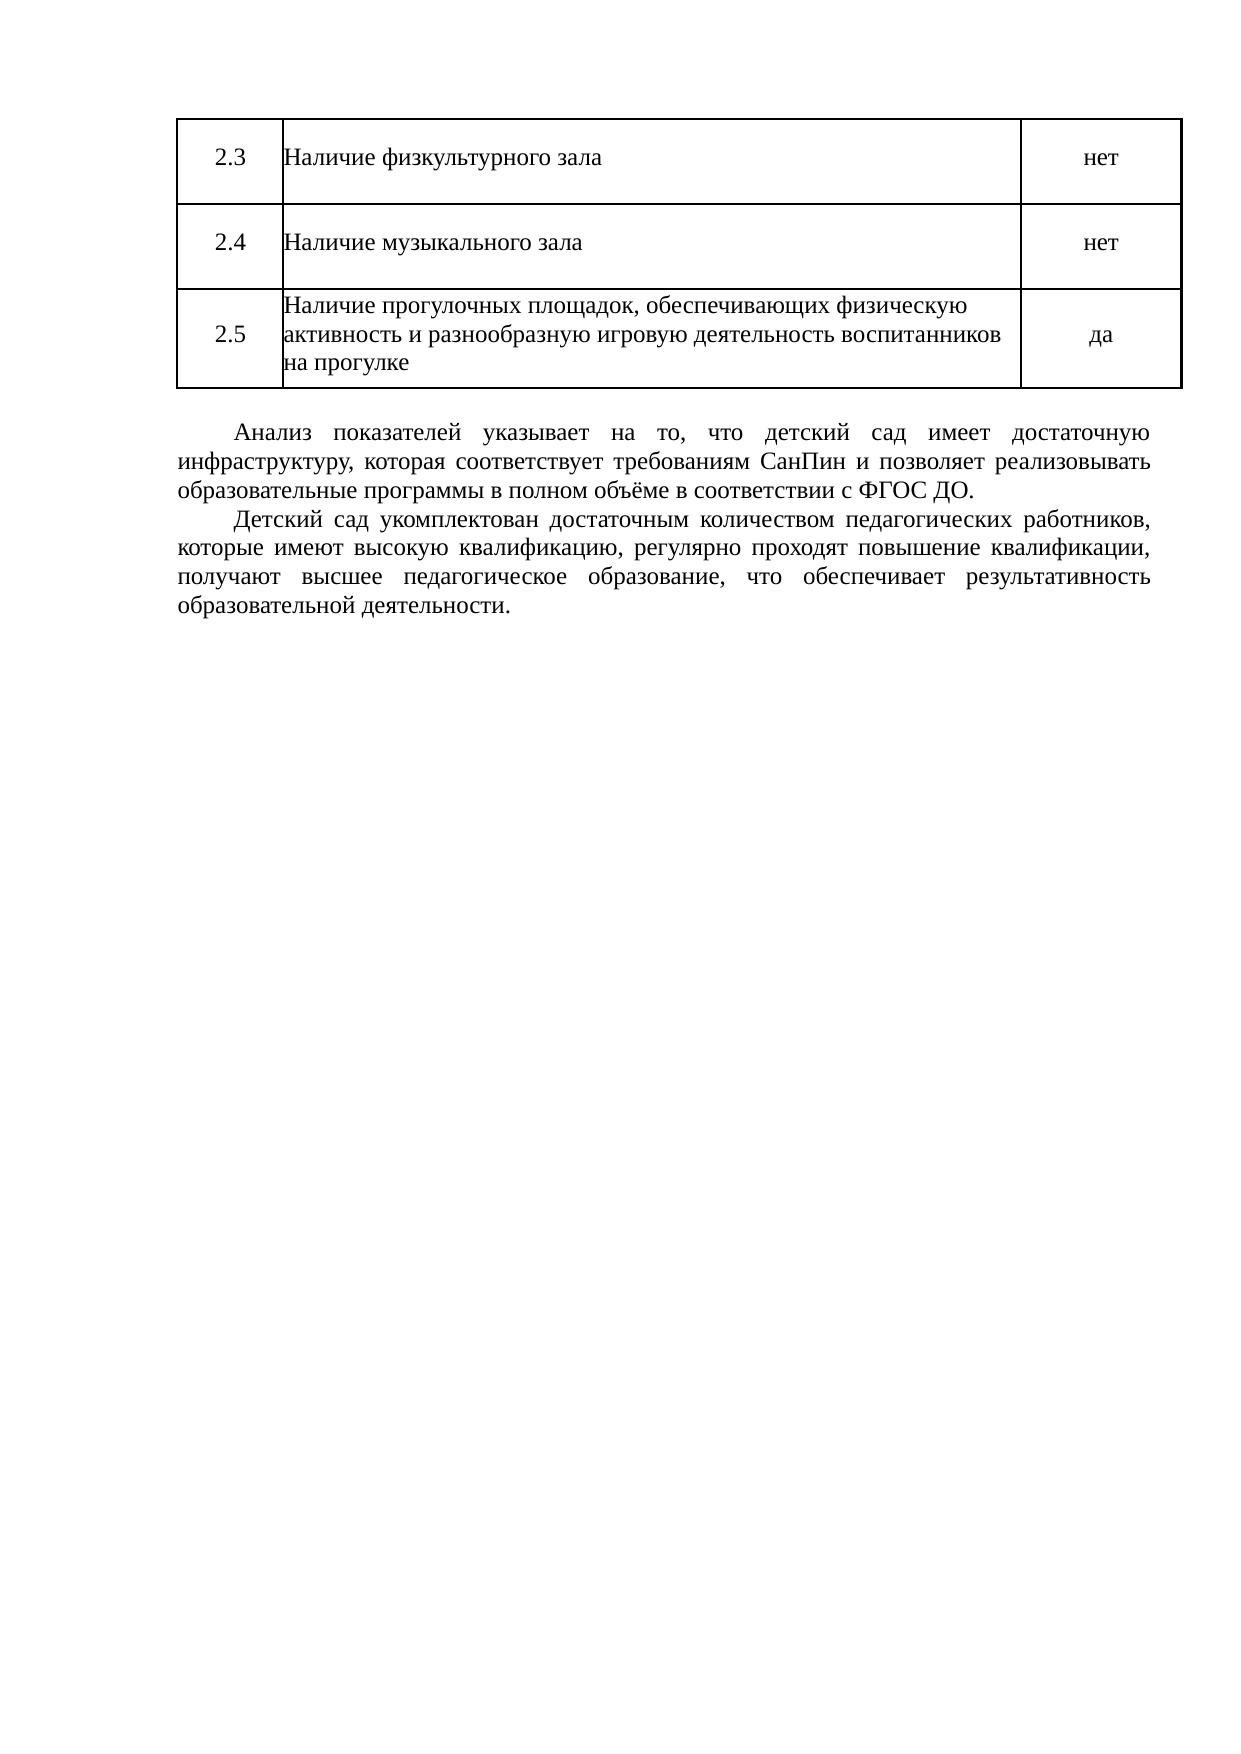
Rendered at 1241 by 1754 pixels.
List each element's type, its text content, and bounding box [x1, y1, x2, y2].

table_cell Наличие музыкального зала [284, 205, 1020, 288]
table_cell Наличие прогулочных площадок, обеспечивающих физическую активность и разнообразную игровую деятельность воспитанников на прогулке [284, 290, 1020, 387]
text Анализ показателей указывает на то, что детский сад имеет достаточную инфраструктуру, которая соответствует требованиям СанПин и позволяет реализовывать образовательные программы в полном объёме в соответствии с ФГОС ДО. [177, 417, 1152, 504]
table_cell да [1022, 290, 1180, 387]
table_cell 2.4 [178, 205, 282, 288]
table_cell 2.3 [178, 120, 282, 203]
table_cell нет [1022, 120, 1180, 203]
table_cell 2.5 [178, 290, 282, 387]
table_cell нет [1022, 205, 1180, 288]
table_cell Наличие физкультурного зала [284, 120, 1020, 203]
text Детский сад укомплектован достаточным количеством педагогических работников, которые имеют высокую квалификацию, регулярно проходят повышение квалификации, получают высшее педагогическое образование, что обеспечивает результативность образовательной деятельности. [177, 504, 1152, 619]
